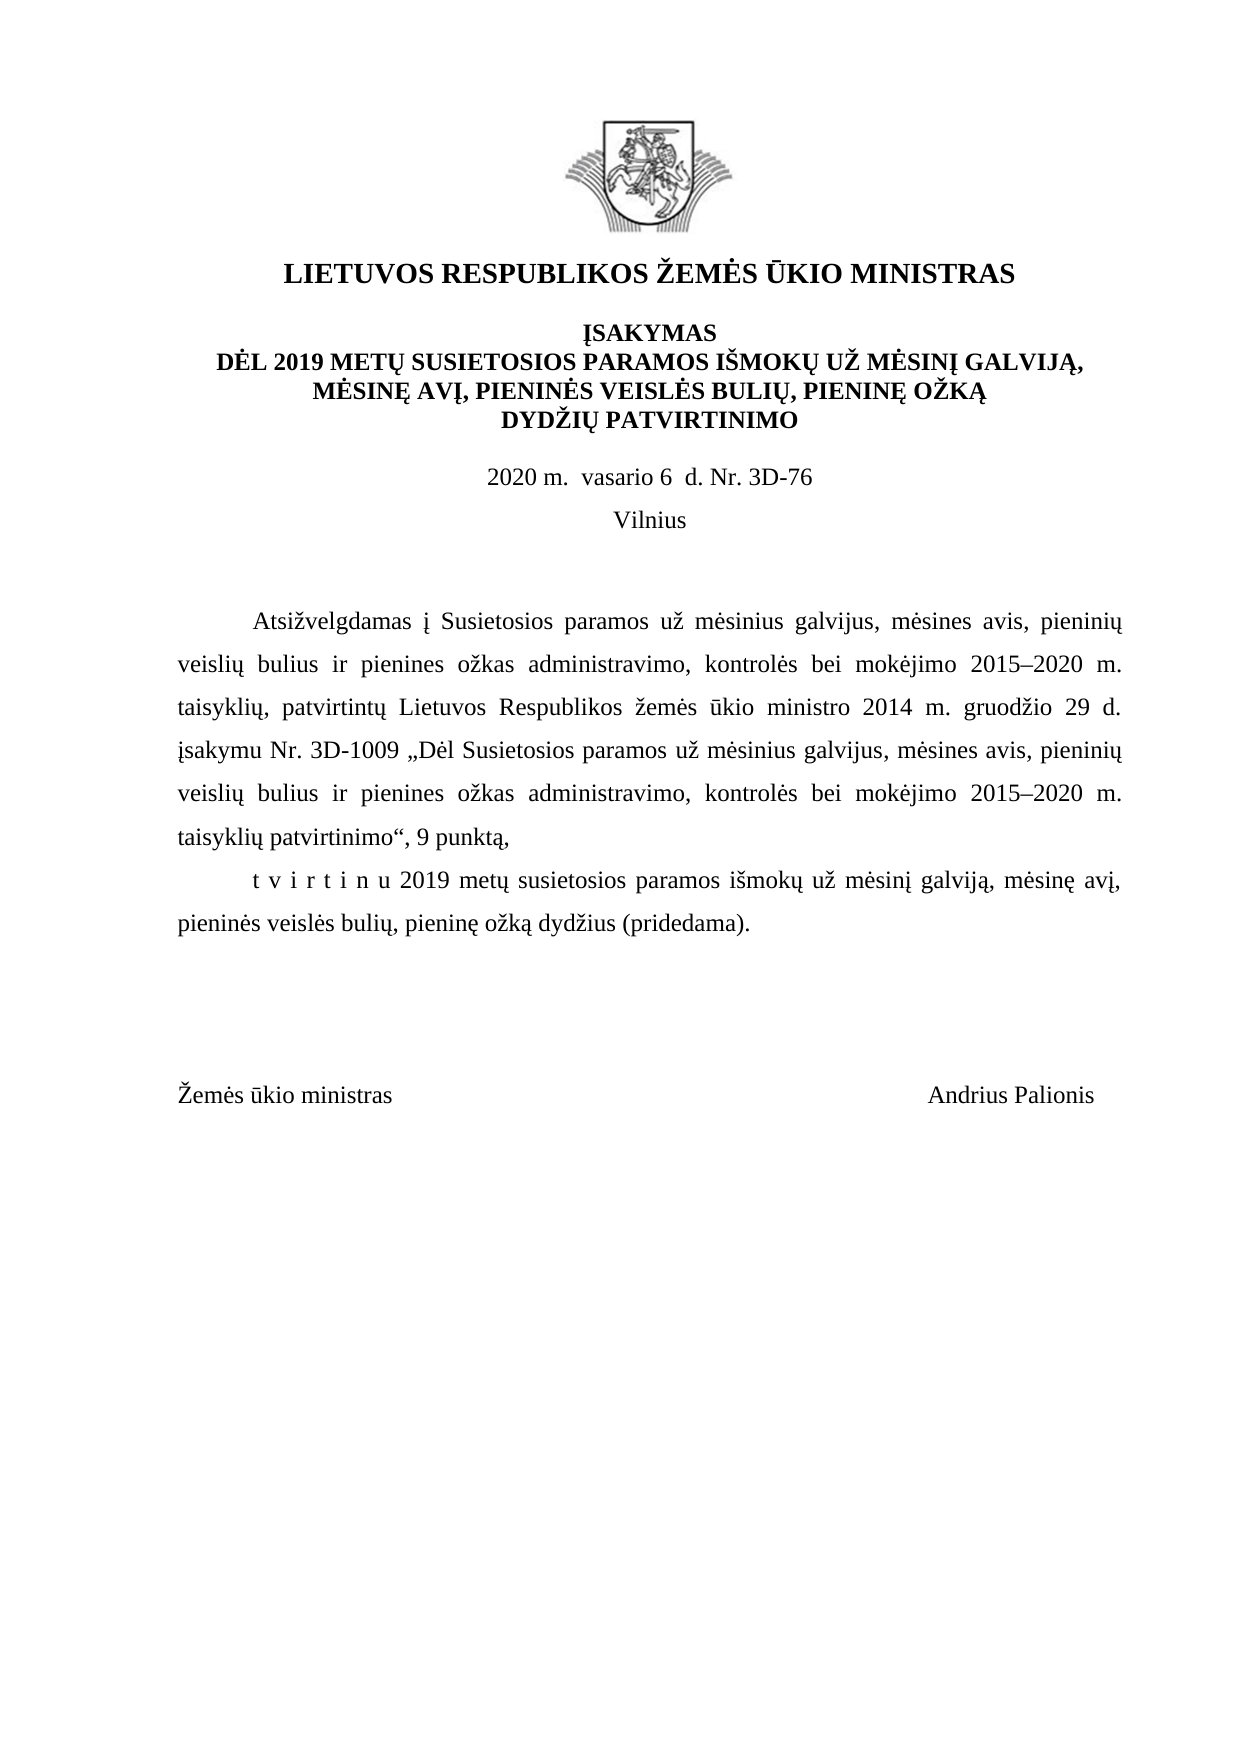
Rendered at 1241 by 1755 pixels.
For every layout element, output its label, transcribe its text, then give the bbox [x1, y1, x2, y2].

text 2020 m. vasario 6 d. Nr. 3D-76 [177, 462, 1122, 491]
text DĖL 2019 METŲ SUSIETOSIOS PARAMOS IŠMOKŲ UŽ MĖSINĮ GALVIJĄ, MĖSINĘ avĮ, pieninĖS VEISLĖS buliŲ, pieninĘ ožkĄ [177, 347, 1122, 405]
text ĮSAKYMAS [177, 318, 1122, 347]
text LIETUVOS RESPUBLIKOS ŽEMĖS ŪKIO MINISTRAS [177, 256, 1122, 290]
text DYDŽIŲ PATVIRTINIMO [177, 405, 1122, 433]
text t v i r t i n u 2019 metų susietosios paramos išmokų už mėsinį galviją, mėsinę avį, pieninės veislės bulių, pieninę ožką dydžius (pridedama). [177, 865, 1122, 937]
text Vilnius [177, 505, 1122, 534]
text Atsižvelgdamas į Susietosios paramos už mėsinius galvijus, mėsines avis, pieninių veislių bulius ir pienines ožkas administravimo, kontrolės bei mokėjimo 2015–2020 m. taisyklių, patvirtintų Lietuvos Respublikos žemės ūkio ministro 2014 m. gruodžio 29 d. įsakymu Nr. 3D-1009 „Dėl Susietosios paramos už mėsinius galvijus, mėsines avis, pieninių veislių bulius ir pienines ožkas administravimo, kontrolės bei mokėjimo 2015–2020 m. taisyklių patvirtinimo“, 9 punktą, [177, 606, 1122, 850]
text Žemės ūkio ministras Andrius Palionis [177, 1080, 1122, 1109]
